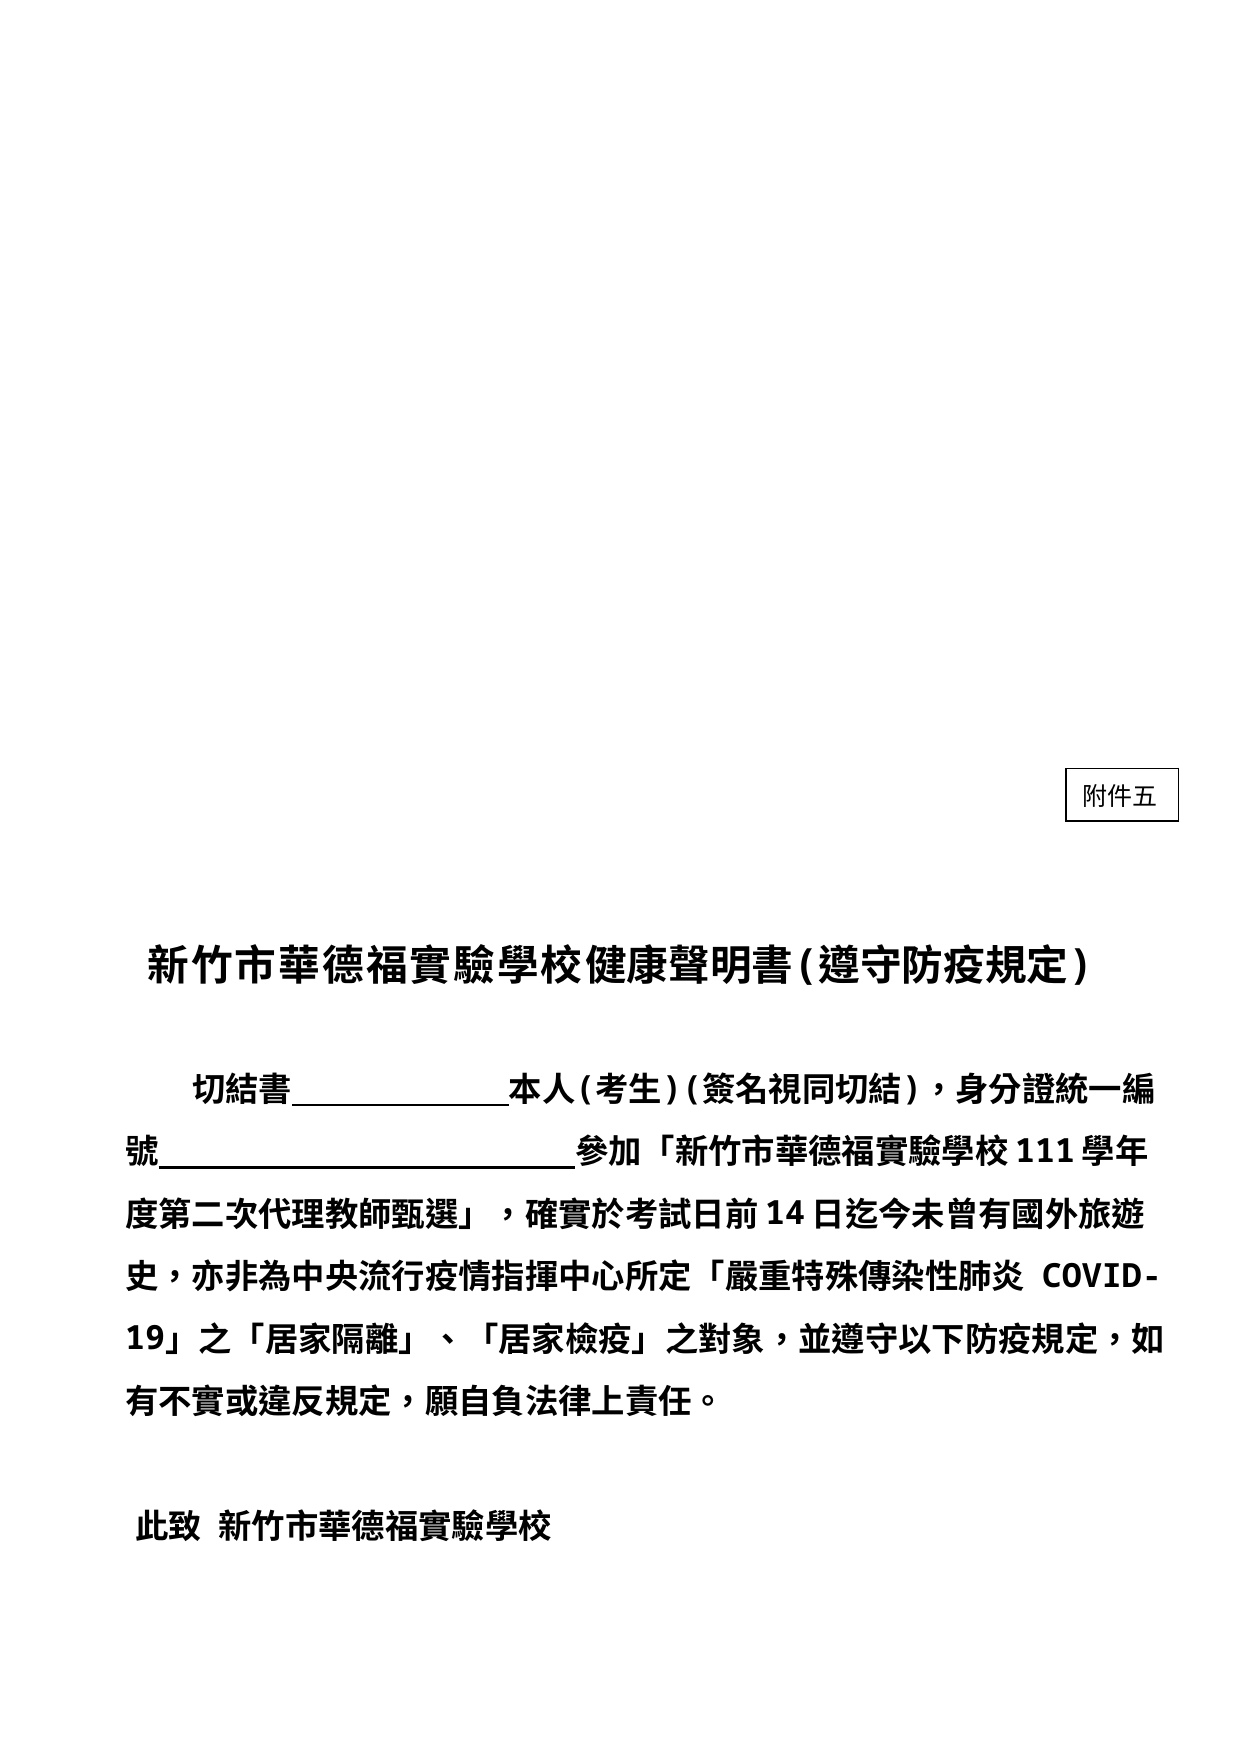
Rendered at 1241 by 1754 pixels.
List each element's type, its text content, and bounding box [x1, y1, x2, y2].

text 此致 新竹市華德福實驗學校 [75, 1483, 1165, 1545]
text 切結書 本人(考生)(簽名視同切結)，身分證統一編號 參加「新竹市華德福實驗學校111學年度第二次代理教師甄選」，確實於考試日前14日迄今未曾有國外旅遊史，亦非為中央流行疫情指揮中心所定「嚴重特殊傳染性肺炎 COVID-19」之「居家隔離」、「居家檢疫」之對象，並遵守以下防疫規定，如有不實或違反規定，願自負法律上責任。 [125, 1045, 1165, 1420]
text 新竹市華德福實驗學校健康聲明書(遵守防疫規定) [75, 920, 1165, 983]
text 附件五 [1082, 777, 1163, 813]
